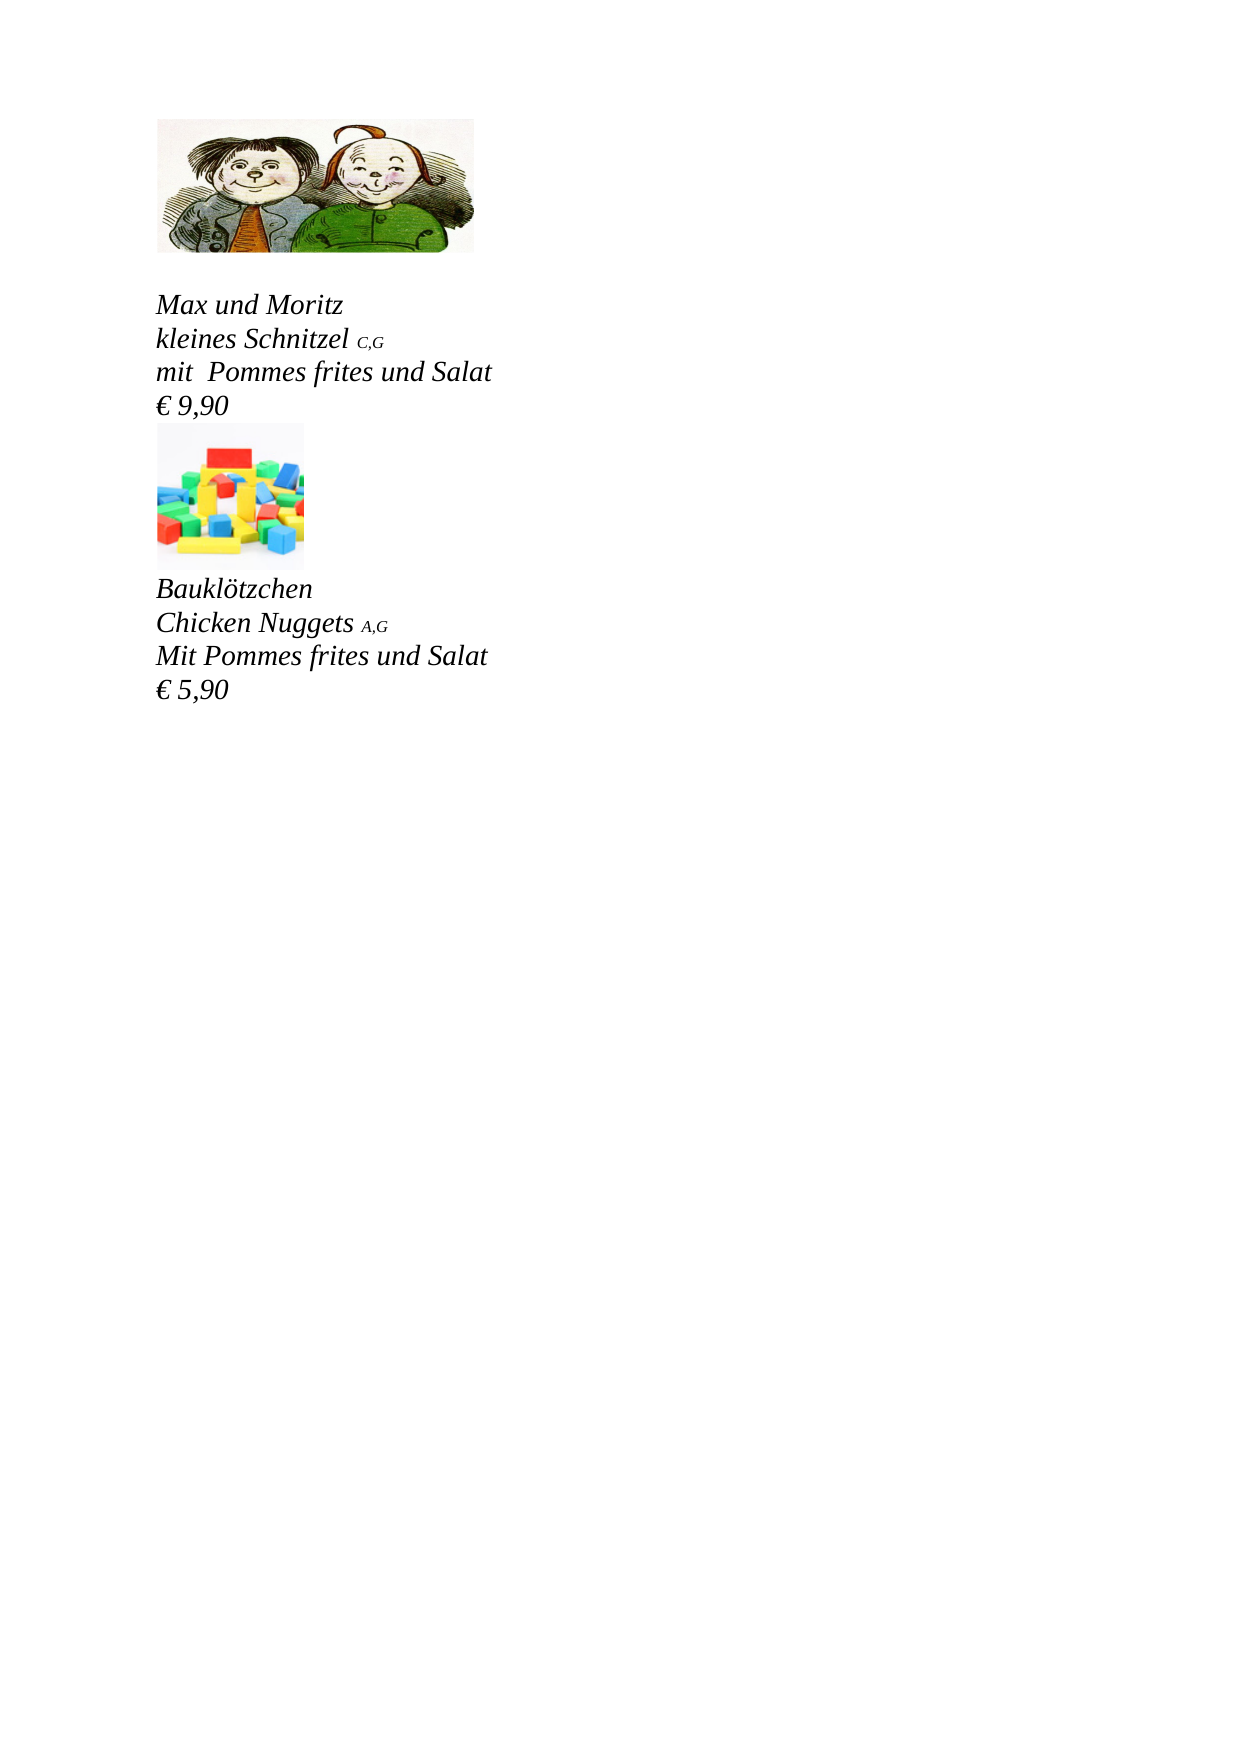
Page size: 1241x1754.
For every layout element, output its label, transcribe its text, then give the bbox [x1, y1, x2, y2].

text Mit Pommes frites und Salat [156, 638, 1122, 672]
text € 9,90 [156, 388, 1122, 421]
picture [157, 423, 304, 570]
text Chicken Nuggets A,G [156, 605, 1122, 638]
picture [157, 119, 474, 253]
text Max und Moritz [156, 287, 1122, 321]
text kleines Schnitzel C,G [156, 321, 1122, 354]
text Bauklötzchen [156, 571, 1122, 605]
text mit Pommes frites und Salat [156, 354, 1122, 388]
text € 5,90 [156, 672, 1122, 706]
